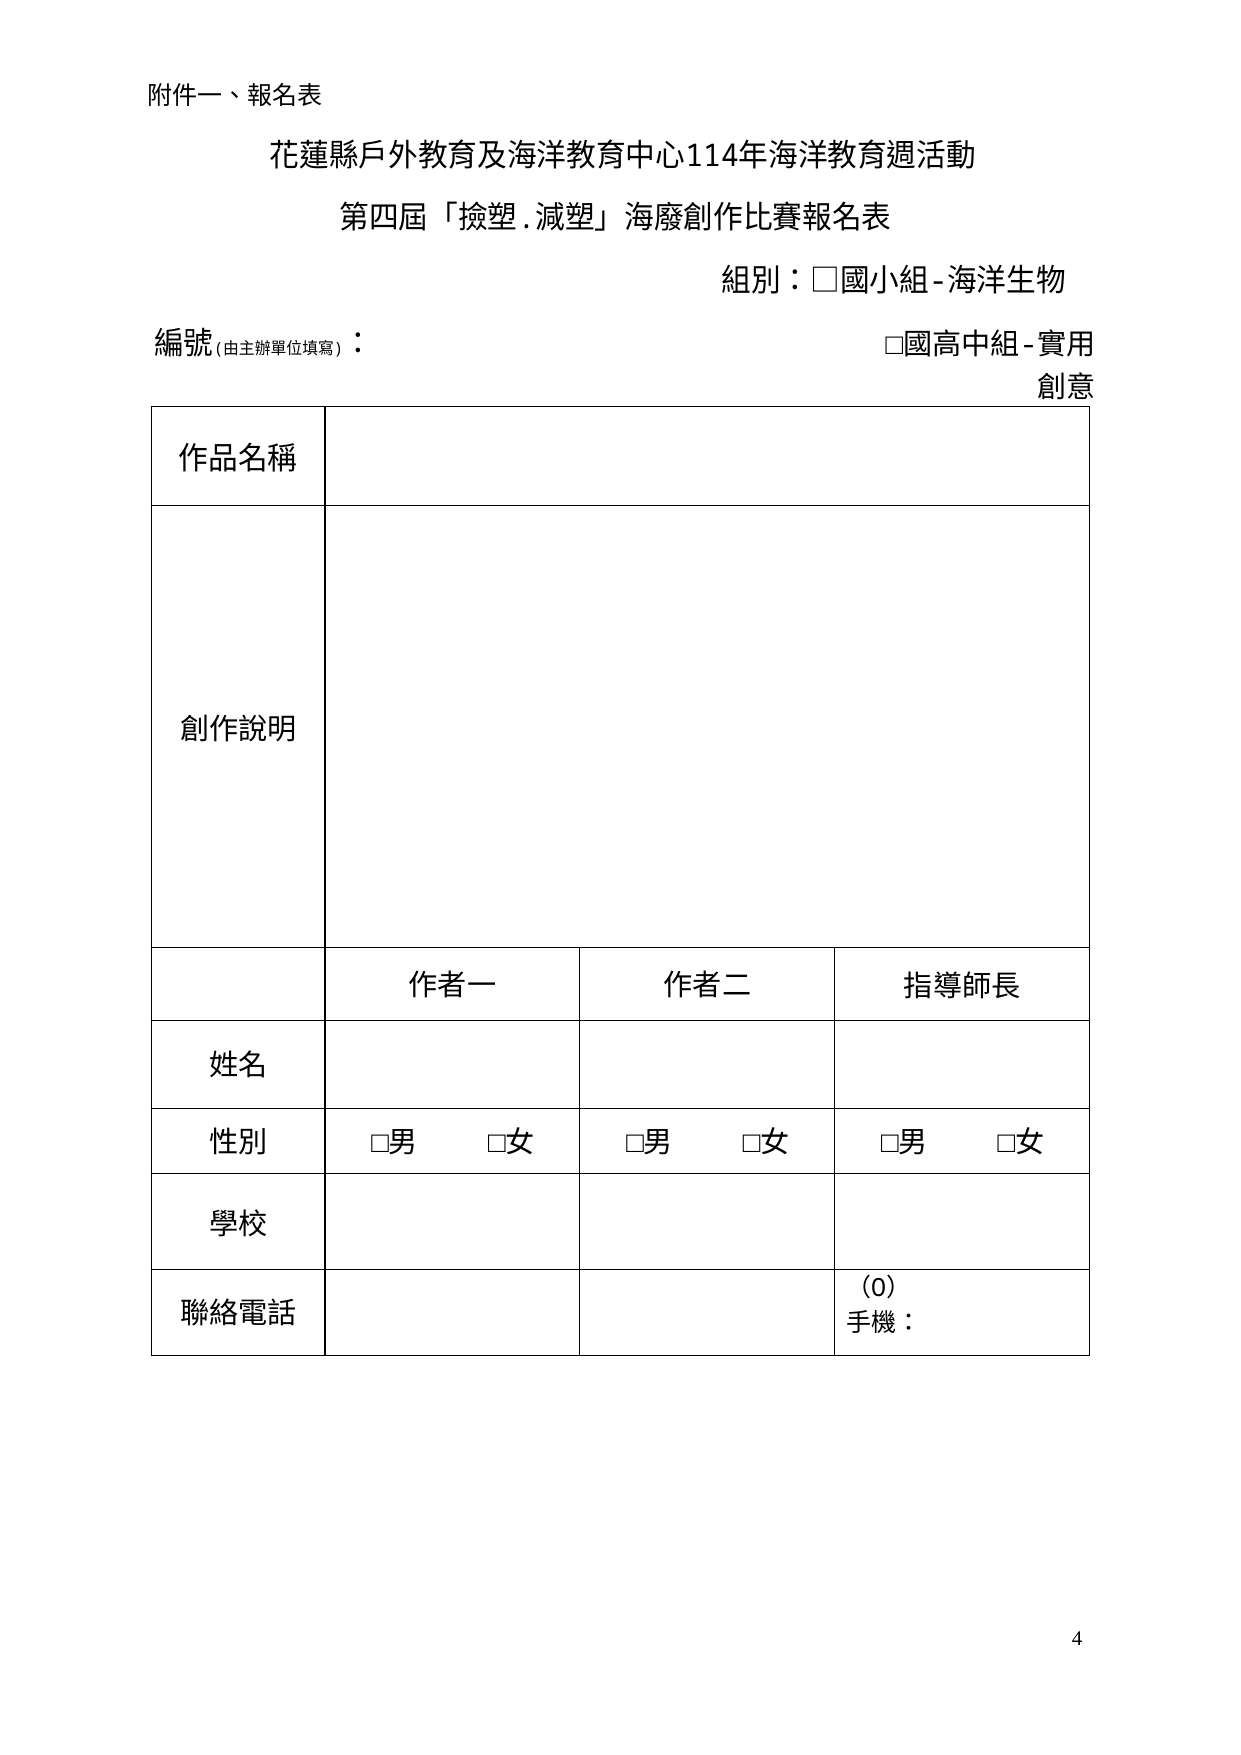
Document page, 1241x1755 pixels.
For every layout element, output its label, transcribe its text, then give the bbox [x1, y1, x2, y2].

table_cell [326, 1021, 579, 1108]
table_cell □男 □女 [580, 1109, 834, 1173]
table_header [326, 407, 1089, 505]
table_cell 創作說明 [152, 506, 324, 947]
table_cell 作者二 [580, 948, 834, 1019]
text 編號(由主辦單位填寫)： □國高中組-實用創意 [135, 318, 1095, 406]
table_cell □男 □女 [326, 1109, 579, 1173]
table_cell [152, 948, 324, 1019]
table_cell [326, 1270, 579, 1355]
table_cell [326, 506, 1089, 947]
table_cell [326, 1174, 579, 1269]
table_cell 學校 [152, 1174, 324, 1269]
table_cell □男 □女 [835, 1109, 1089, 1173]
text 組別：□國小組-海洋生物 [135, 256, 1066, 301]
table_cell 姓名 [152, 1021, 324, 1108]
table_cell [580, 1270, 834, 1355]
table_cell [835, 1174, 1089, 1269]
text 花蓮縣戶外教育及海洋教育中心114年海洋教育週活動 [268, 130, 977, 175]
table_cell 性別 [152, 1109, 324, 1173]
table_cell 作者一 [326, 948, 579, 1019]
table_header 作品名稱 [152, 407, 324, 505]
table_cell [580, 1174, 834, 1269]
subtitle 附件一、報名表 [148, 75, 1105, 112]
text 第四屆「撿塑.減塑」海廢創作比賽報名表 [135, 193, 1095, 238]
table_cell [580, 1021, 834, 1108]
table_cell [835, 1021, 1089, 1108]
table_cell （O） 手機： [835, 1270, 1089, 1355]
table_cell 聯絡電話 [152, 1270, 324, 1355]
table_cell 指導師長 [835, 948, 1089, 1019]
